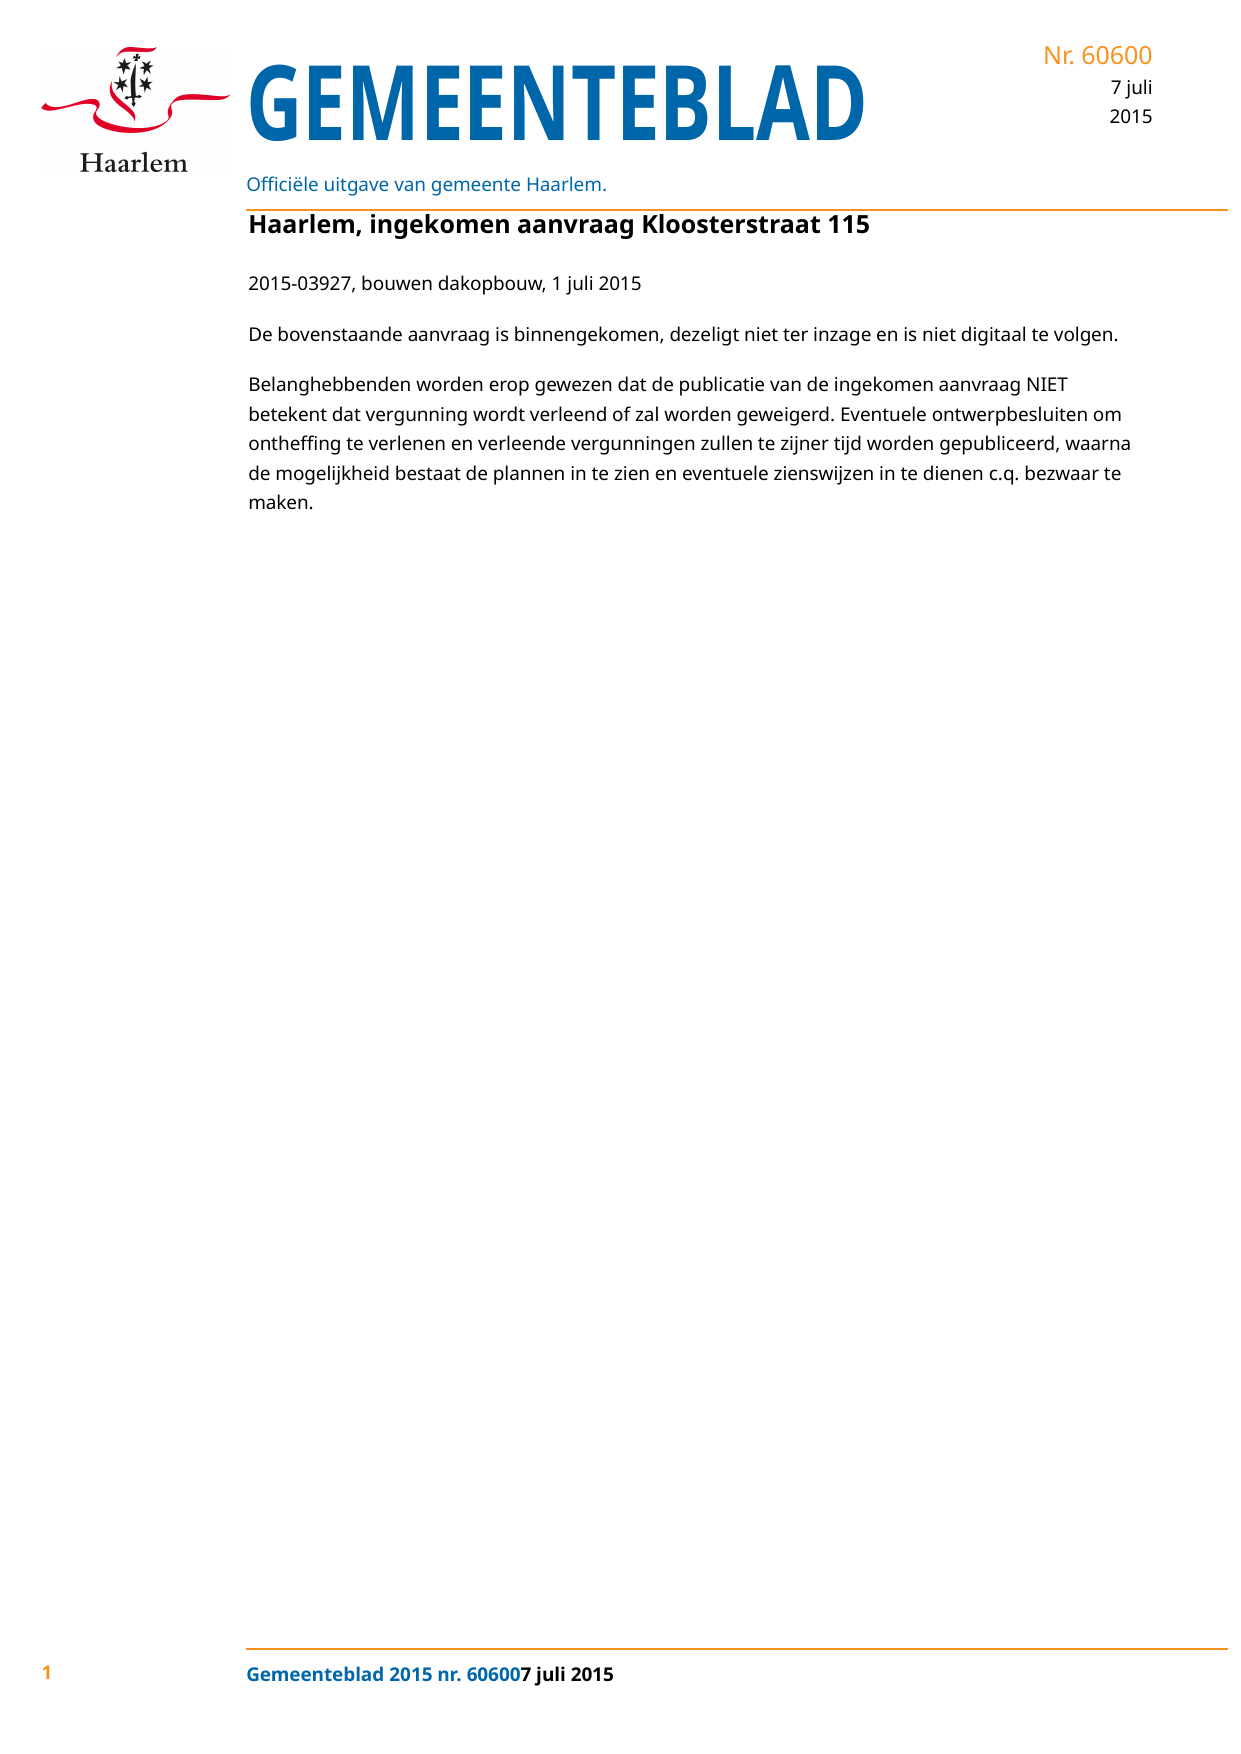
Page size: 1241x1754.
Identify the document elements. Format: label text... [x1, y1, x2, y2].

picture [41, 47, 231, 172]
text De bovenstaande aanvraag is binnengekomen, dezeligt niet ter inzage en is niet digitaal te volgen. [248, 321, 1152, 346]
text Haarlem, ingekomen aanvraag Kloosterstraat 115 [248, 211, 1152, 241]
text Belanghebbenden worden erop gewezen dat de publicatie van de ingekomen aanvraag NIET betekent dat vergunning wordt verleend of zal worden geweigerd. Eventuele ontwerpbesluiten om ontheffing te verlenen en verleende vergunningen zullen te zijner tijd worden gepubliceerd, waarna de mogelijkheid bestaat de plannen in te zien en eventuele zienswijzen in te dienen c.q. bezwaar te maken. [248, 371, 1152, 515]
text 2015-03927, bouwen dakopbouw, 1 juli 2015 [248, 270, 1152, 296]
